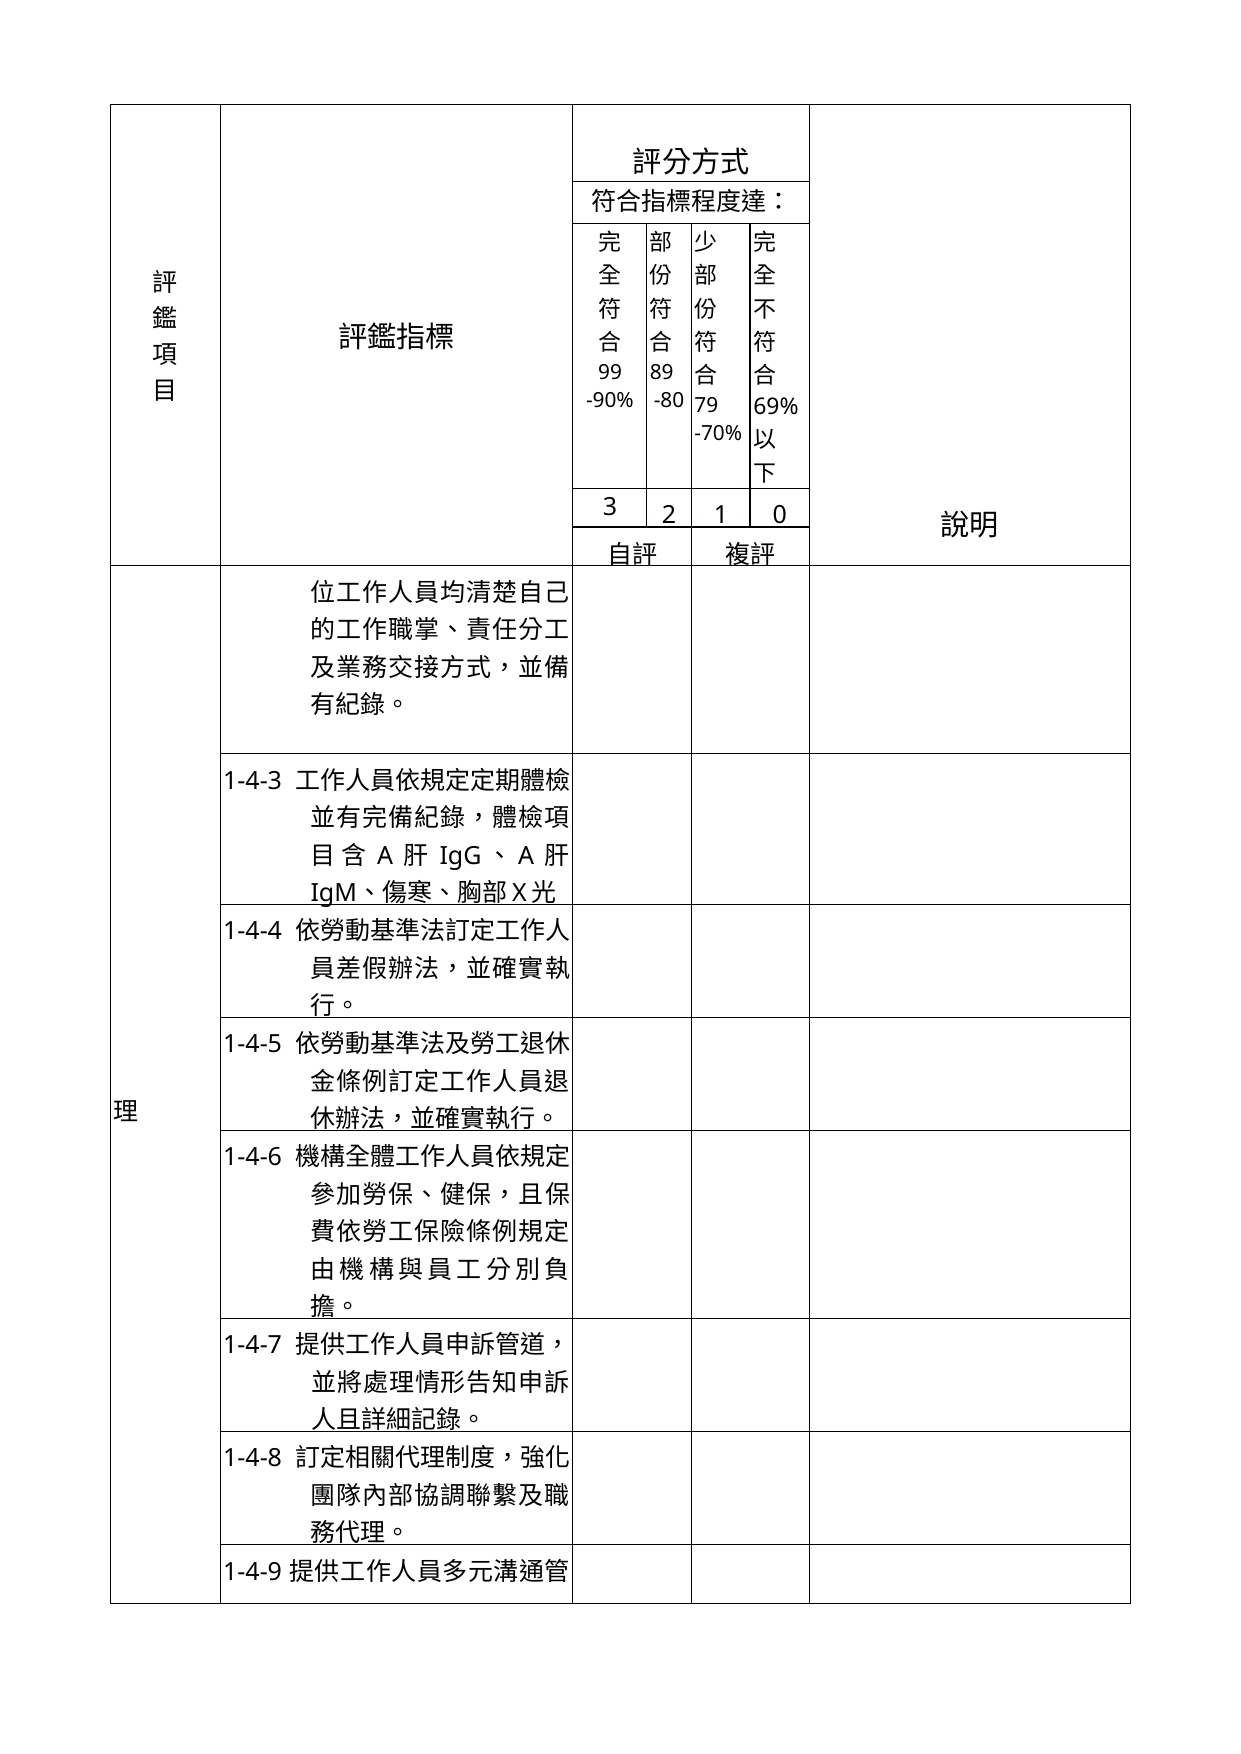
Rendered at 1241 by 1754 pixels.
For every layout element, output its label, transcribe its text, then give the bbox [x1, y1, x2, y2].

table_cell 理 [111, 566, 220, 1603]
table_cell 完 全 符 合 99 -90% [573, 224, 646, 488]
table_cell [810, 754, 1130, 903]
table_cell [573, 566, 691, 753]
table_cell [573, 1545, 691, 1603]
table_cell [810, 566, 1130, 753]
table_cell 1-4-7 提供工作人員申訴管道，並將處理情形告知申訴人且詳細記錄。 [221, 1319, 572, 1431]
table_cell [573, 1319, 691, 1431]
table_cell [692, 1432, 809, 1543]
table_cell 符合指標程度達： [573, 182, 809, 223]
table_cell [573, 754, 691, 903]
table_cell [810, 1319, 1130, 1431]
table_cell [810, 1432, 1130, 1543]
table_cell 1-4-5 依勞動基準法及勞工退休金條例訂定工作人員退休辦法，並確實執行。 [221, 1018, 572, 1129]
table_cell [573, 905, 691, 1016]
table_cell [810, 1018, 1130, 1129]
table_cell [692, 1131, 809, 1317]
table_cell 部 份 符 合 89 -80 [647, 224, 691, 488]
table_cell 1 [692, 489, 749, 526]
table_cell [810, 1545, 1130, 1603]
table_cell 3 [573, 489, 646, 526]
table_cell 1-4-6 機構全體工作人員依規定參加勞保、健保，且保費依勞工保險條例規定由機構與員工分別負擔。 [221, 1131, 572, 1317]
table_header 評鑑指標 [221, 105, 572, 565]
table_cell 1-4-4 依勞動基準法訂定工作人員差假辦法，並確實執行。 [221, 905, 572, 1016]
table_cell 位工作人員均清楚自己的工作職掌、責任分工及業務交接方式，並備有紀錄。 [221, 566, 572, 753]
table_cell [692, 1545, 809, 1603]
table_cell [810, 905, 1130, 1016]
table_cell 1-4-9 提供工作人員多元溝通管 [221, 1545, 572, 1603]
table_cell 2 [647, 489, 691, 526]
table_cell [692, 566, 809, 753]
table_cell 0 [751, 489, 809, 526]
table_header 評分方式 [573, 105, 809, 181]
table_cell 自評 [573, 528, 691, 565]
table_cell [692, 1319, 809, 1431]
table_cell [692, 754, 809, 903]
table_header 評 鑑 項 目 [111, 105, 220, 565]
table_cell [692, 905, 809, 1016]
table_cell [573, 1432, 691, 1543]
table_cell 完 全 不 符 合 69% 以 下 [751, 224, 809, 488]
table_cell 複評 [692, 528, 809, 565]
table_cell 1-4-8 訂定相關代理制度，強化團隊內部協調聯繫及職務代理。 [221, 1432, 572, 1543]
table_cell [810, 1131, 1130, 1317]
table_cell [573, 1018, 691, 1129]
table_cell [573, 1131, 691, 1317]
table_cell 少 部 份 符 合 79 -70% [692, 224, 749, 488]
table_cell 1-4-3 工作人員依規定定期體檢並有完備紀錄，體檢項目含A肝IgG、A肝IgM、傷寒、胸部X光 [221, 754, 572, 903]
table_header 說明 [810, 105, 1130, 565]
table_cell [692, 1018, 809, 1129]
